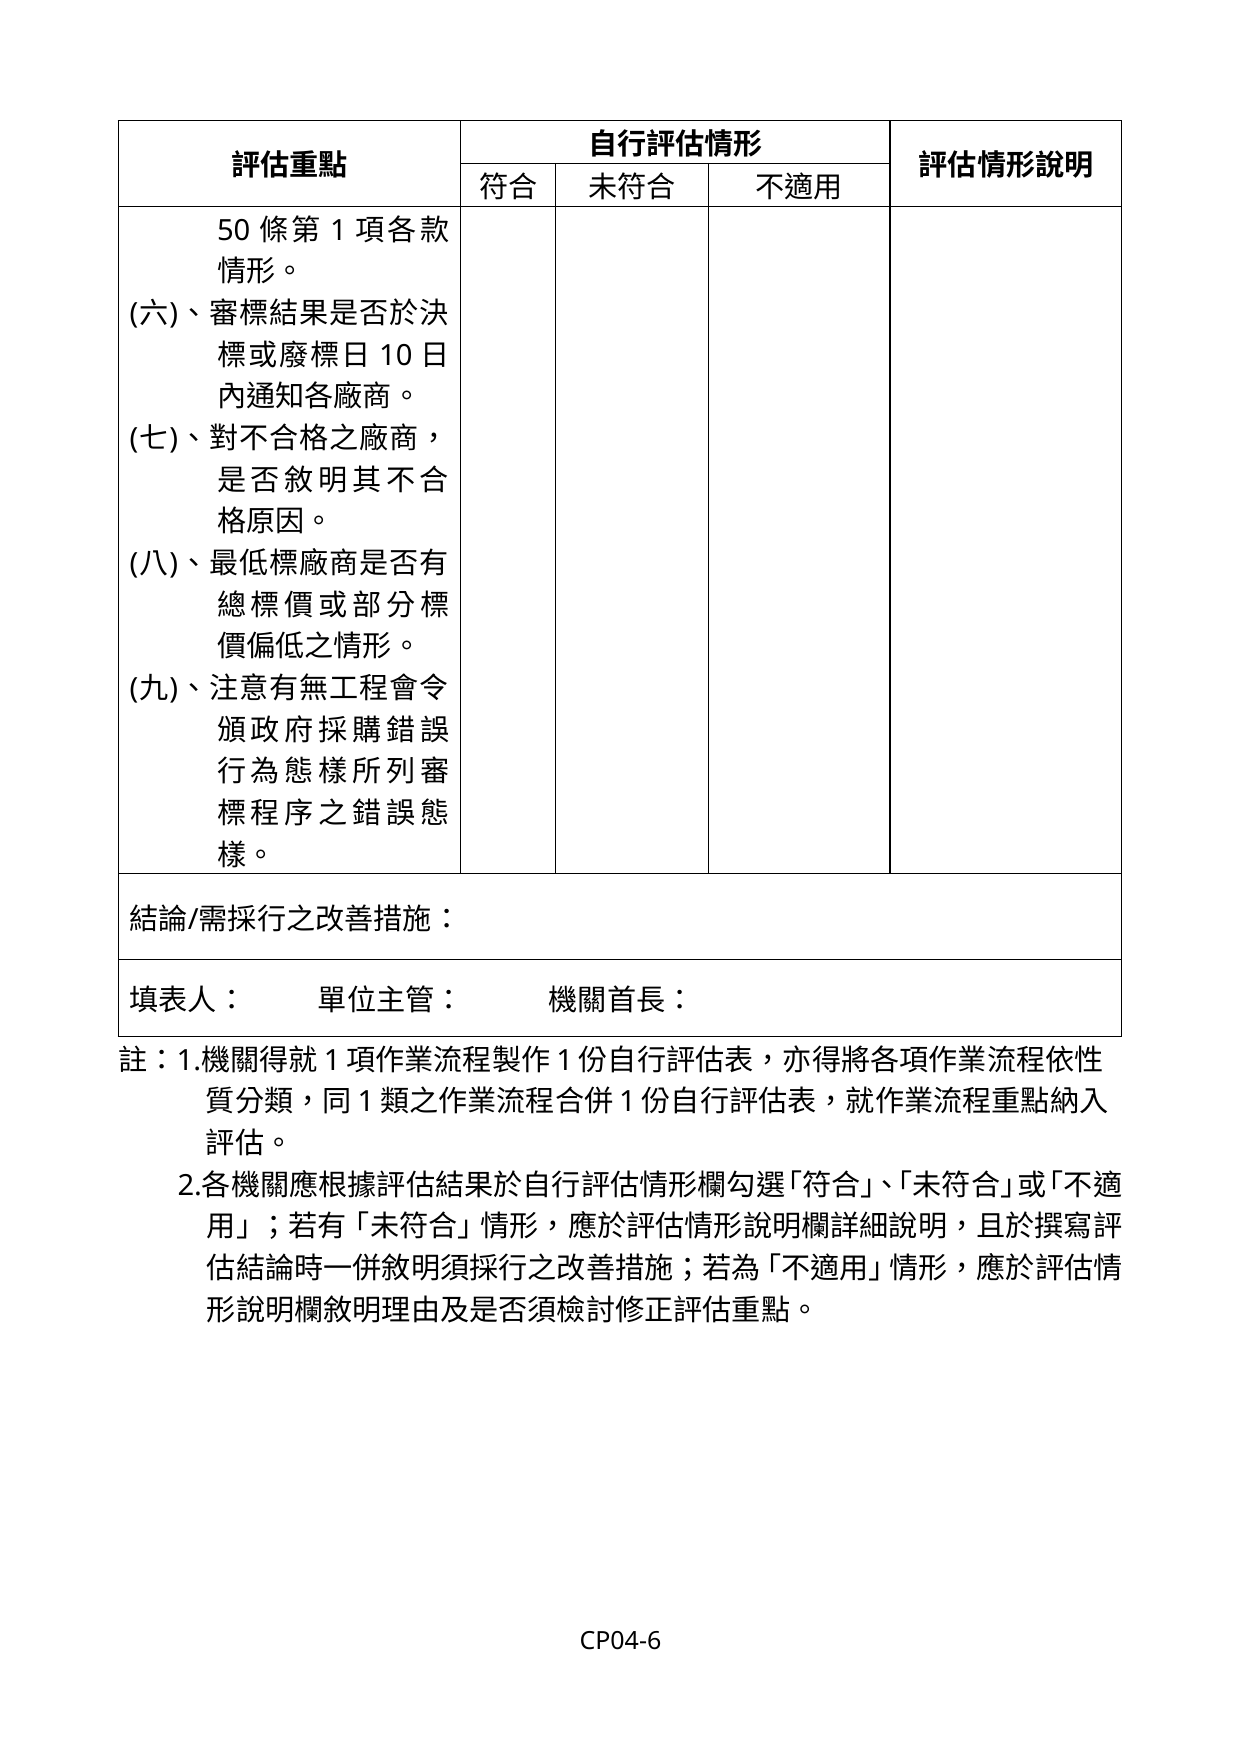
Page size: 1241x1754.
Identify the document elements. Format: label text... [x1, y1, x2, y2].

table_header 自行評估情形 [461, 121, 889, 163]
text 2.各機關應根據評估結果於自行評估情形欄勾選「符合」、「未符合」或「不適用」；若有「未符合」情形，應於評估情形說明欄詳細說明，且於撰寫評估結論時一併敘明須採行之改善措施；若為「不適用」情形，應於評估情形說明欄敘明理由及是否須檢討修正評估重點。 [177, 1162, 1122, 1328]
table_cell 填表人： 單位主管： 機關首長： [119, 960, 1121, 1036]
table_cell [461, 207, 555, 873]
table_cell 未符合 [556, 164, 708, 206]
table_header 評估情形說明 [891, 121, 1121, 206]
text 註：1.機關得就1項作業流程製作1份自行評估表，亦得將各項作業流程依性質分類，同1類之作業流程合併1份自行評估表，就作業流程重點納入評估。 [118, 1037, 1122, 1162]
table_cell 結論/需採行之改善措施： [119, 874, 1121, 959]
table_cell [556, 207, 708, 873]
table_cell 不適用 [709, 164, 889, 206]
table_cell 50條第1項各款情形。 (六)、審標結果是否於決標或廢標日10日內通知各廠商。 (七)、對不合格之廠商，是否敘明其不合格原因。 (八)、最低標廠商是否有總標價或部分標價偏低之情形。 (九)、注意有無工程會令頒政府採購錯誤行為態樣所列審標程序之錯誤態樣。 [119, 207, 460, 873]
table_cell [891, 207, 1121, 873]
table_cell [709, 207, 889, 873]
table_cell 符合 [461, 164, 555, 206]
table_header 評估重點 [119, 121, 460, 206]
